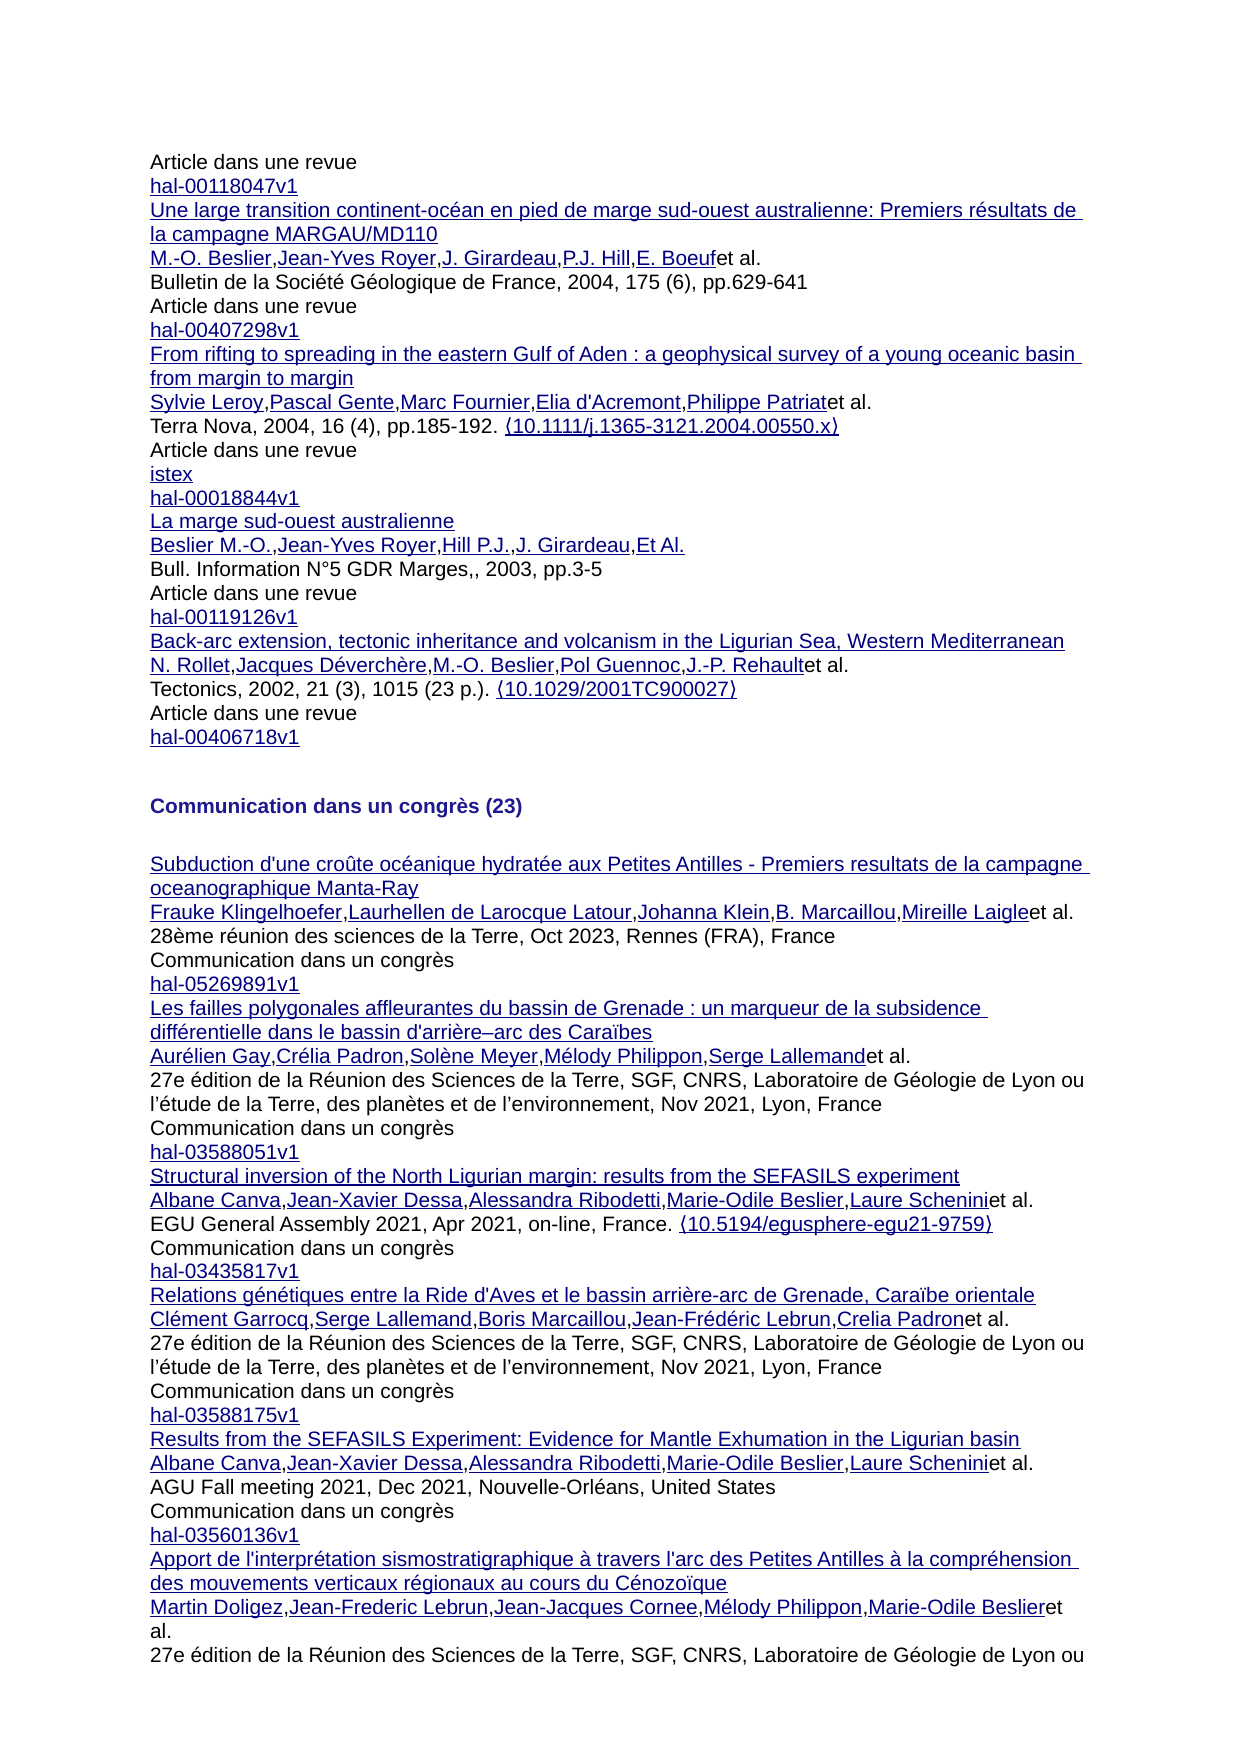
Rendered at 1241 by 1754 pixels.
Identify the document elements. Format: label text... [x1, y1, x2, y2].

subtitle Communication dans un congrès (23) [150, 794, 1090, 818]
table_cell Une large transition continent-océan en pied de marge sud-ouest australienne: Premiers résultats de la campagne MARGAU/MD110 M.-O. Beslier,Jean-Yves Royer,J. Girardeau,P.J. Hill,E. Boeufet al. Bulletin de la Société Géologique de France, 2004, 175 (6), pp.629-641 Article dans une revue hal-00407298v1 [150, 198, 1090, 342]
table_cell Results from the SEFASILS Experiment: Evidence for Mantle Exhumation in the Ligurian basin Albane Canva,Jean-Xavier Dessa,Alessandra Ribodetti,Marie-Odile Beslier,Laure Scheniniet al. AGU Fall meeting 2021, Dec 2021, Nouvelle-Orléans, United States Communication dans un congrès hal-03560136v1 [150, 1427, 1090, 1547]
table_header Subduction d'une croûte océanique hydratée aux Petites Antilles - Premiers resultats de la campagne [150, 852, 1090, 873]
table_cell Back-arc extension, tectonic inheritance and volcanism in the Ligurian Sea, Western Mediterranean N. Rollet,Jacques Déverchère,M.-O. Beslier,Pol Guennoc,J.-P. Rehaultet al. Tectonics, 2002, 21 (3), 1015 (23 p.). ⟨10.1029/2001TC900027⟩ Article dans une revue hal-00406718v1 [150, 629, 1090, 749]
table_cell From rifting to spreading in the eastern Gulf of Aden : a geophysical survey of a young oceanic basin from margin to margin Sylvie Leroy,Pascal Gente,Marc Fournier,Elia d'Acremont,Philippe Patriatet al. Terra Nova, 2004, 16 (4), pp.185-192. ⟨10.1111/j.1365-3121.2004.00550.x⟩ Article dans une revue istex hal-00018844v1 [150, 342, 1090, 509]
table_cell Les failles polygonales affleurantes du bassin de Grenade : un marqueur de la subsidence différentielle dans le bassin d'arrière–arc des Caraïbes Aurélien Gay,Crélia Padron,Solène Meyer,Mélody Philippon,Serge Lallemandet al. 27e édition de la Réunion des Sciences de la Terre, SGF, CNRS, Laboratoire de Géologie de Lyon ou l’étude de la Terre, des planètes et de l’environnement, Nov 2021, Lyon, France Communication dans un congrès hal-03588051v1 [150, 996, 1090, 1163]
table_cell Relations génétiques entre la Ride d'Aves et le bassin arrière-arc de Grenade, Caraïbe orientale Clément Garrocq,Serge Lallemand,Boris Marcaillou,Jean-Frédéric Lebrun,Crelia Padronet al. 27e édition de la Réunion des Sciences de la Terre, SGF, CNRS, Laboratoire de Géologie de Lyon ou l’étude de la Terre, des planètes et de l’environnement, Nov 2021, Lyon, France Communication dans un congrès hal-03588175v1 [150, 1283, 1090, 1427]
table_cell Structural inversion of the North Ligurian margin: results from the SEFASILS experiment Albane Canva,Jean-Xavier Dessa,Alessandra Ribodetti,Marie-Odile Beslier,Laure Scheniniet al. EGU General Assembly 2021, Apr 2021, on-line, France. ⟨10.5194/egusphere-egu21-9759⟩ Communication dans un congrès hal-03435817v1 [150, 1164, 1090, 1283]
table_cell Apport de l'interprétation sismostratigraphique à travers l'arc des Petites Antilles à la compréhension des mouvements verticaux régionaux au cours du Cénozoïque Martin Doligez,Jean-Frederic Lebrun,Jean-Jacques Cornee,Mélody Philippon,Marie-Odile Beslieret al. 27e édition de la Réunion des Sciences de la Terre, SGF, CNRS, Laboratoire de Géologie de Lyon ou [150, 1547, 1090, 1667]
table_cell La marge sud-ouest australienne Beslier M.-O.,Jean-Yves Royer,Hill P.J.,J. Girardeau,Et Al. Bull. Information N°5 GDR Marges,, 2003, pp.3-5 Article dans une revue hal-00119126v1 [150, 509, 1090, 629]
table_cell Article dans une revue hal-00118047v1 [150, 150, 1090, 198]
table_header oceanographique Manta-Ray Frauke Klingelhoefer,Laurhellen de Larocque Latour,Johanna Klein,B. Marcaillou,Mireille Laigleet al. 28ème réunion des sciences de la Terre, Oct 2023, Rennes (FRA), France Communication dans un congrès hal-05269891v1 [150, 874, 1090, 996]
